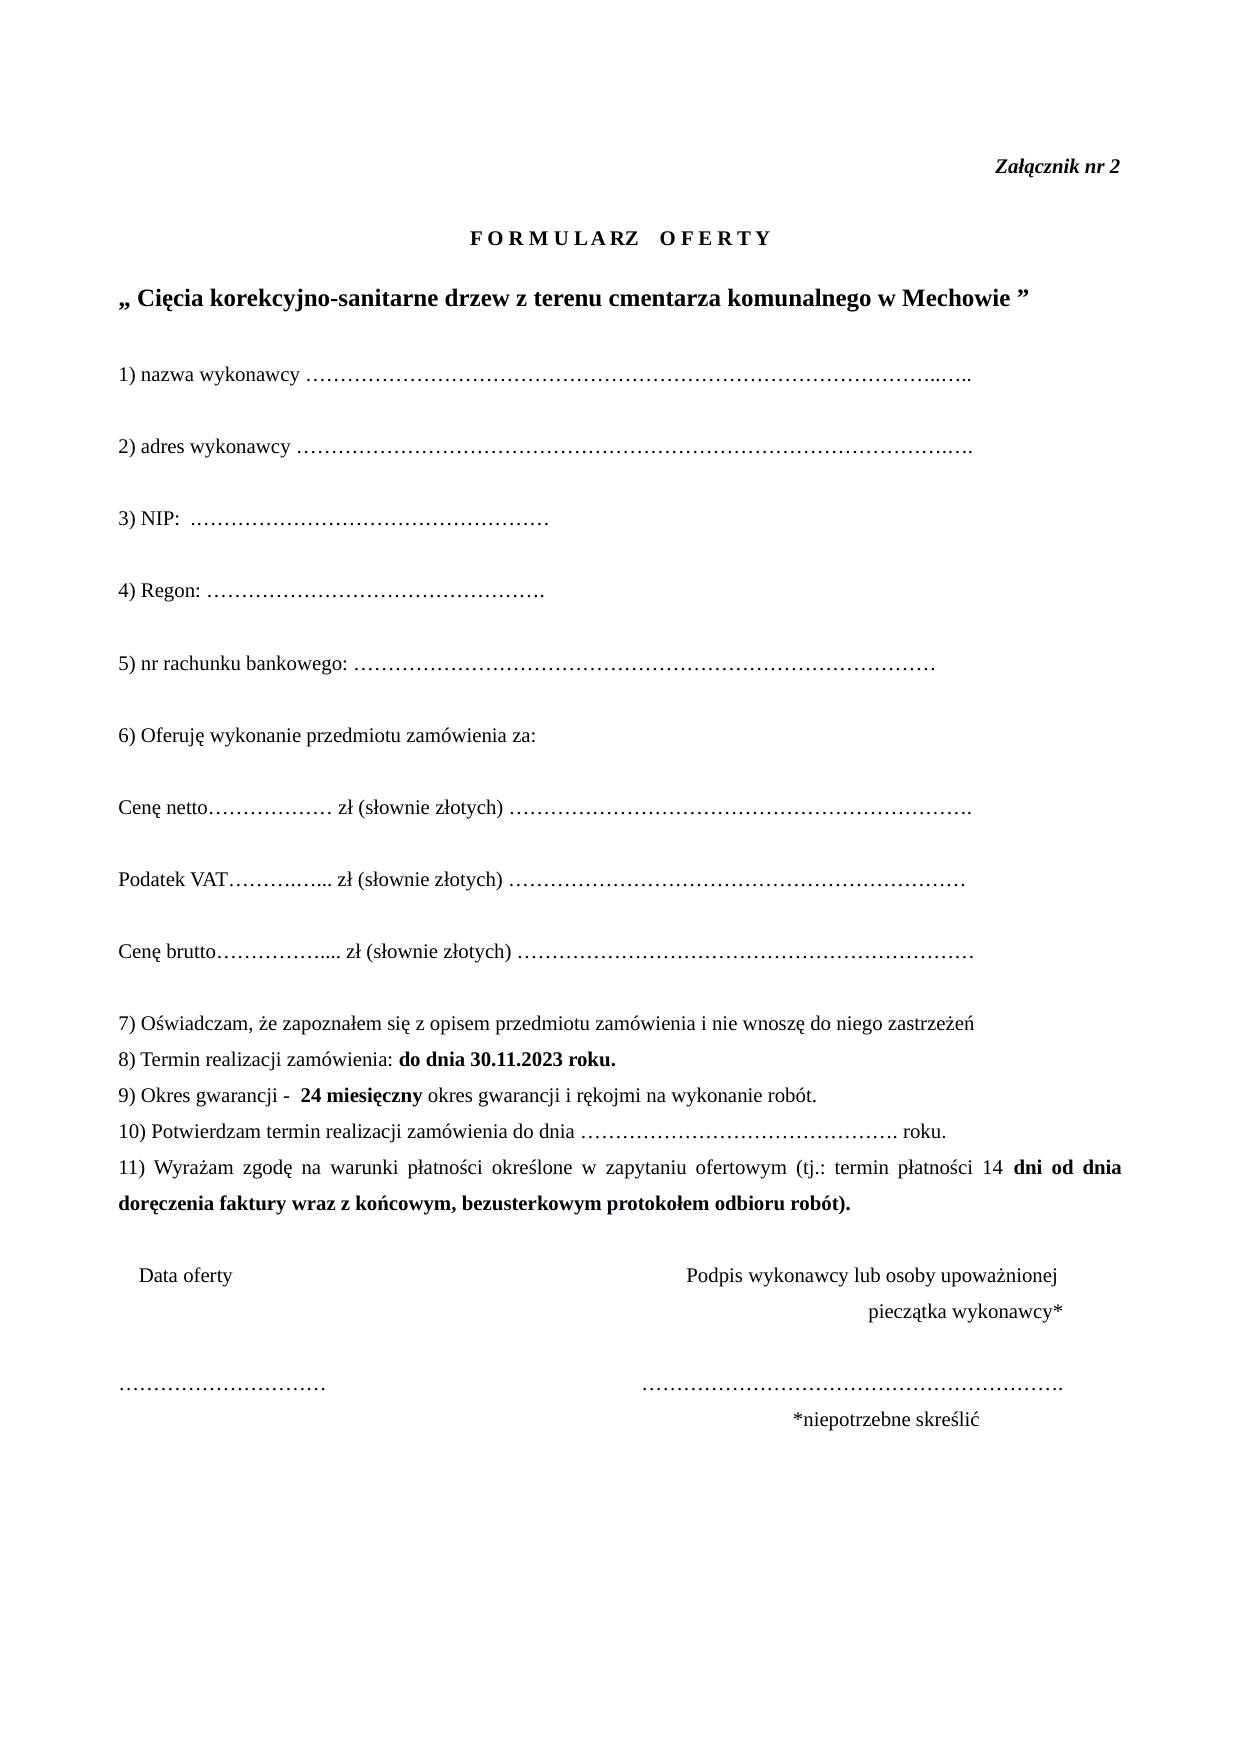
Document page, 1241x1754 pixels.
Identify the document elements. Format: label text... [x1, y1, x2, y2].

text *niepotrzebne skreślić [118, 1407, 1122, 1431]
text Załącznik nr 2 [118, 154, 1122, 178]
text 7) Oświadczam, że zapoznałem się z opisem przedmiotu zamówienia i nie wnoszę do niego zastrzeżeń [118, 1011, 1122, 1035]
text 6) Oferuję wykonanie przedmiotu zamówienia za: [118, 723, 1122, 747]
text 1) nazwa wykonawcy ………………………………………………………………………………..….. [118, 362, 1122, 386]
text 3) NIP: .…………………………………………… [118, 506, 1122, 530]
text pieczątka wykonawcy* [118, 1299, 1122, 1323]
text F O R M U L A RZ O F E R T Y [118, 226, 1122, 250]
text 10) Potwierdzam termin realizacji zamówienia do dnia ………………………………………. roku. [118, 1119, 1122, 1143]
text „ Cięcia korekcyjno-sanitarne drzew z terenu cmentarza komunalnego w Mechowie ” [118, 283, 1122, 312]
text Cenę netto……………… zł (słownie złotych) …………………………………………………………. [118, 795, 1122, 819]
text 2) adres wykonawcy ………………………………………………………………………………….…. [118, 434, 1122, 458]
text 9) Okres gwarancji - 24 miesięczny okres gwarancji i rękojmi na wykonanie robót. [118, 1083, 1122, 1107]
text 4) Regon: …………………………………………. [118, 578, 1122, 602]
text 5) nr rachunku bankowego: ………………………………………………………………………… [118, 651, 1122, 674]
text 8) Termin realizacji zamówienia: do dnia 30.11.2023 roku. [118, 1047, 1122, 1071]
text Data oferty Podpis wykonawcy lub osoby upoważnionej [118, 1263, 1122, 1287]
text ………………………… ……………………………………………………. [118, 1371, 1122, 1395]
text Cenę brutto…………….... zł (słownie złotych) ………………………………………………………… [118, 939, 1122, 963]
text 11) Wyrażam zgodę na warunki płatności określone w zapytaniu ofertowym (tj.: termin płatności 14 dni od dnia doręczenia faktury wraz z końcowym, bezusterkowym protokołem odbioru robót). [118, 1155, 1122, 1215]
text Podatek VAT……….…... zł (słownie złotych) ………………………………………………………… [118, 867, 1122, 891]
